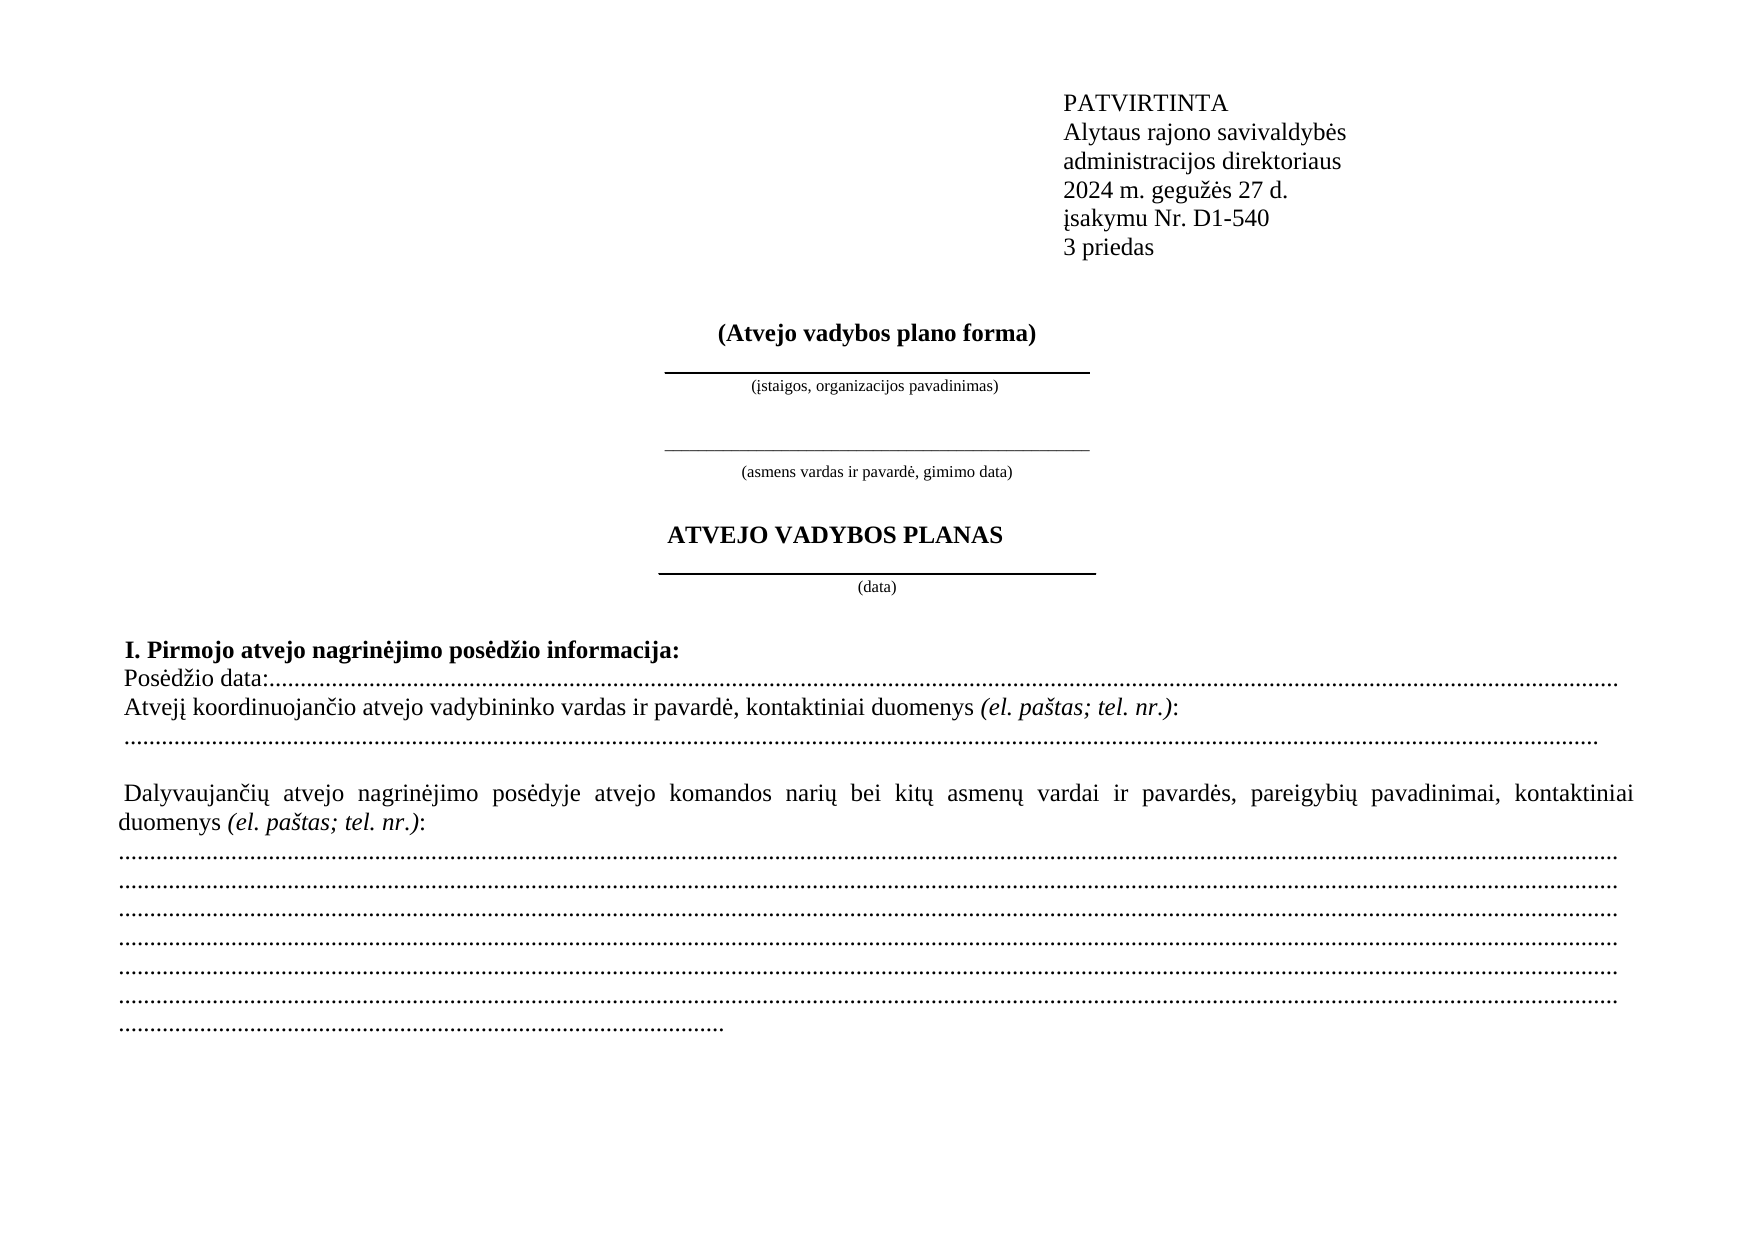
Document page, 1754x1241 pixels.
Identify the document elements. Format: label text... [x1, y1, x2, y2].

text ................................................................................................. [118, 1008, 1636, 1037]
text ................................................................................................................................................................................................................................................ [118, 865, 1636, 893]
text ................................................................................................................................................................................................................................................ [118, 980, 1636, 1008]
text (Atvejo vadybos plano forma) [118, 318, 1636, 347]
text ___________________________________________________ [118, 433, 1636, 462]
text (įstaigos, organizacijos pavadinimas) [118, 376, 1636, 405]
text įsakymu Nr. D1-540 [118, 203, 1636, 232]
text ___________________________________ [118, 548, 1636, 577]
text PATVIRTINTA [118, 88, 1636, 117]
text 2024 m. gegužės 27 d. [118, 175, 1636, 203]
text ................................................................................................................................................................................................................................................ [118, 922, 1636, 951]
text ................................................................................................................................................................................................................................................ [118, 836, 1636, 865]
text __________________________________ [118, 347, 1636, 376]
text ............................................................................................................................................................................................................................................ [124, 721, 1636, 750]
text ................................................................................................................................................................................................................................................ [118, 951, 1636, 980]
text 3 priedas [118, 232, 1636, 261]
text I. Pirmojo atvejo nagrinėjimo posėdžio informacija: [118, 635, 1636, 663]
text (asmens vardas ir pavardė, gimimo data) [118, 462, 1636, 491]
text (data) [118, 577, 1636, 606]
text Dalyvaujančių atvejo nagrinėjimo posėdyje atvejo komandos narių bei kitų asmenų vardai ir pavardės, pareigybių pavadinimai, kontaktiniai duomenys (el. paštas; tel. nr.): [118, 778, 1636, 836]
text Atvejį koordinuojančio atvejo vadybininko vardas ir pavardė, kontaktiniai duomenys (el. paštas; tel. nr.): [124, 692, 1636, 721]
text Alytaus rajono savivaldybės [118, 117, 1636, 146]
text Posėdžio data:........................................................................................................................................................................................................................ [124, 663, 1636, 692]
text ................................................................................................................................................................................................................................................ [118, 893, 1636, 922]
text administracijos direktoriaus [118, 146, 1636, 175]
text ATVEJO VADYBOS PLANAS [118, 520, 1636, 548]
